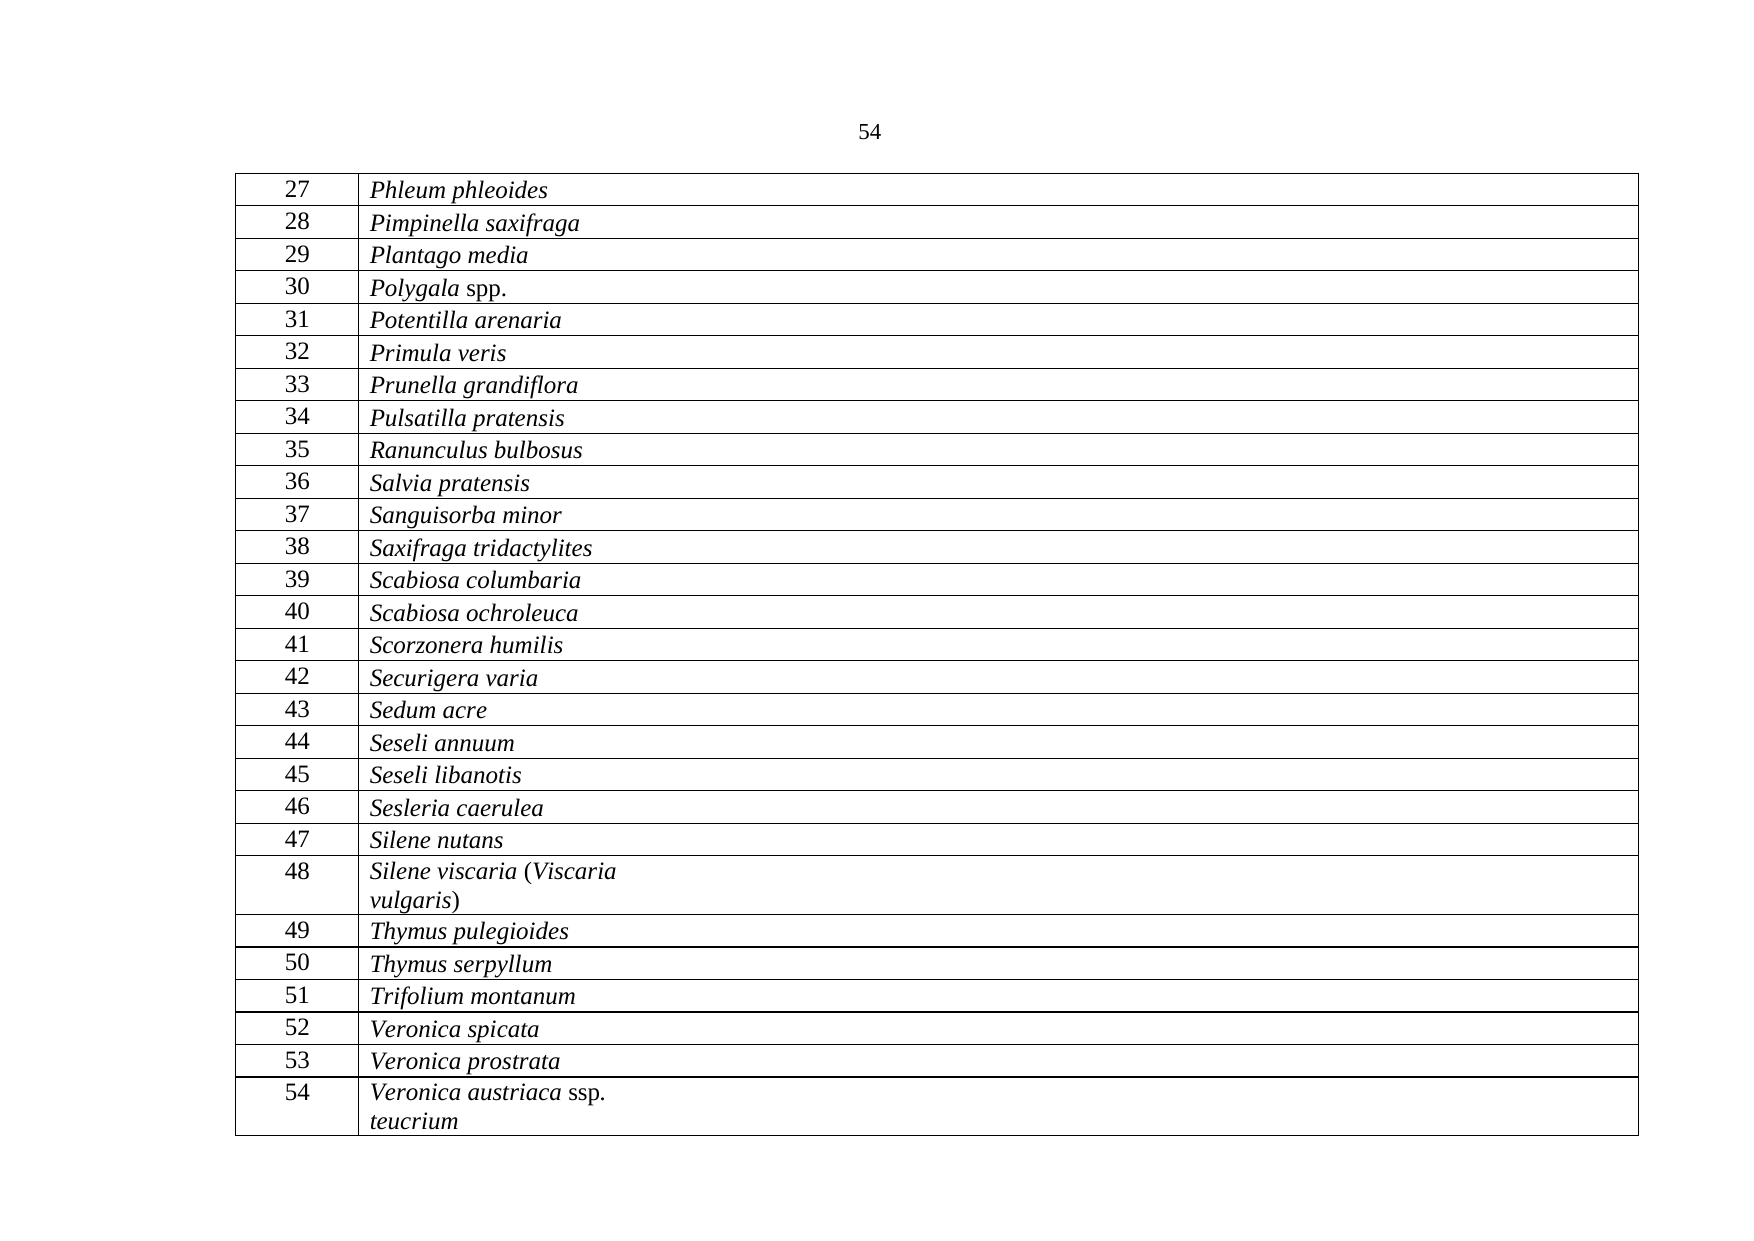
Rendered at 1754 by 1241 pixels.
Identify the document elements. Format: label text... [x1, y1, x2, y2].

table_cell Phleum phleoides [359, 174, 637, 205]
table_cell Scabiosa columbaria [359, 564, 637, 595]
table_cell Trifolium montanum [359, 980, 637, 1011]
table_cell Securigera varia [359, 661, 637, 693]
table_cell Potentilla arenaria [359, 304, 637, 335]
table_cell [638, 564, 1638, 595]
table_cell 27 [236, 174, 358, 205]
table_cell Silene nutans [359, 824, 637, 855]
table_cell [638, 336, 1638, 368]
table_cell 52 [236, 1013, 358, 1044]
table_cell [638, 694, 1638, 725]
table_cell [638, 596, 1638, 628]
table_cell 53 [236, 1045, 358, 1076]
table_cell 40 [236, 596, 358, 628]
table_cell [638, 304, 1638, 335]
table_cell [638, 174, 1638, 205]
table_cell [638, 629, 1638, 660]
table_cell [638, 531, 1638, 563]
table_cell 37 [236, 499, 358, 530]
table_cell [638, 759, 1638, 790]
table_cell [638, 915, 1638, 946]
table_cell Thymus pulegioides [359, 915, 637, 946]
table_cell Veronica prostrata [359, 1045, 637, 1076]
table_cell Pimpinella saxifraga [359, 206, 637, 238]
table_cell 35 [236, 434, 358, 465]
table_cell [638, 856, 1638, 914]
table_cell Sanguisorba minor [359, 499, 637, 530]
table_cell [638, 466, 1638, 498]
table_cell 34 [236, 401, 358, 433]
table_cell Prunella grandiflora [359, 369, 637, 400]
table_cell Plantago media [359, 239, 637, 270]
table_cell Scabiosa ochroleuca [359, 596, 637, 628]
table_cell 31 [236, 304, 358, 335]
table_cell [638, 401, 1638, 433]
table_cell [638, 661, 1638, 693]
table_cell 48 [236, 856, 358, 914]
table_cell Veronica austriaca ssp. teucrium [359, 1078, 637, 1135]
table_cell 49 [236, 915, 358, 946]
table_cell [638, 791, 1638, 823]
table_cell 43 [236, 694, 358, 725]
table_cell Salvia pratensis [359, 466, 637, 498]
table_cell Polygala spp. [359, 271, 637, 303]
table_cell [638, 948, 1638, 979]
table_cell 41 [236, 629, 358, 660]
table_cell 33 [236, 369, 358, 400]
table_cell Seseli annuum [359, 726, 637, 758]
table_cell [638, 1045, 1638, 1076]
table_cell [638, 434, 1638, 465]
table_cell [638, 499, 1638, 530]
table_cell 32 [236, 336, 358, 368]
table_cell 44 [236, 726, 358, 758]
table_cell [638, 271, 1638, 303]
table_cell Thymus serpyllum [359, 948, 637, 979]
table_cell Primula veris [359, 336, 637, 368]
table_cell [638, 1078, 1638, 1135]
table_cell [638, 239, 1638, 270]
table_cell Seseli libanotis [359, 759, 637, 790]
table_cell 46 [236, 791, 358, 823]
table_cell Sesleria caerulea [359, 791, 637, 823]
table_cell Veronica spicata [359, 1013, 637, 1044]
table_cell [638, 824, 1638, 855]
table_cell 30 [236, 271, 358, 303]
table_cell [638, 980, 1638, 1011]
table_cell [638, 206, 1638, 238]
table_cell 47 [236, 824, 358, 855]
table_cell 51 [236, 980, 358, 1011]
table_cell [638, 369, 1638, 400]
table_cell Ranunculus bulbosus [359, 434, 637, 465]
table_cell 29 [236, 239, 358, 270]
table_cell Saxifraga tridactylites [359, 531, 637, 563]
table_cell Silene viscaria (Viscaria vulgaris) [359, 856, 637, 914]
table_cell 45 [236, 759, 358, 790]
table_cell Pulsatilla pratensis [359, 401, 637, 433]
table_cell 54 [236, 1078, 358, 1135]
table_cell 42 [236, 661, 358, 693]
table_cell Scorzonera humilis [359, 629, 637, 660]
table_cell 39 [236, 564, 358, 595]
table_cell [638, 726, 1638, 758]
table_cell 36 [236, 466, 358, 498]
table_cell 50 [236, 948, 358, 979]
table_cell Sedum acre [359, 694, 637, 725]
table_cell 38 [236, 531, 358, 563]
table_cell [638, 1013, 1638, 1044]
table_cell 28 [236, 206, 358, 238]
